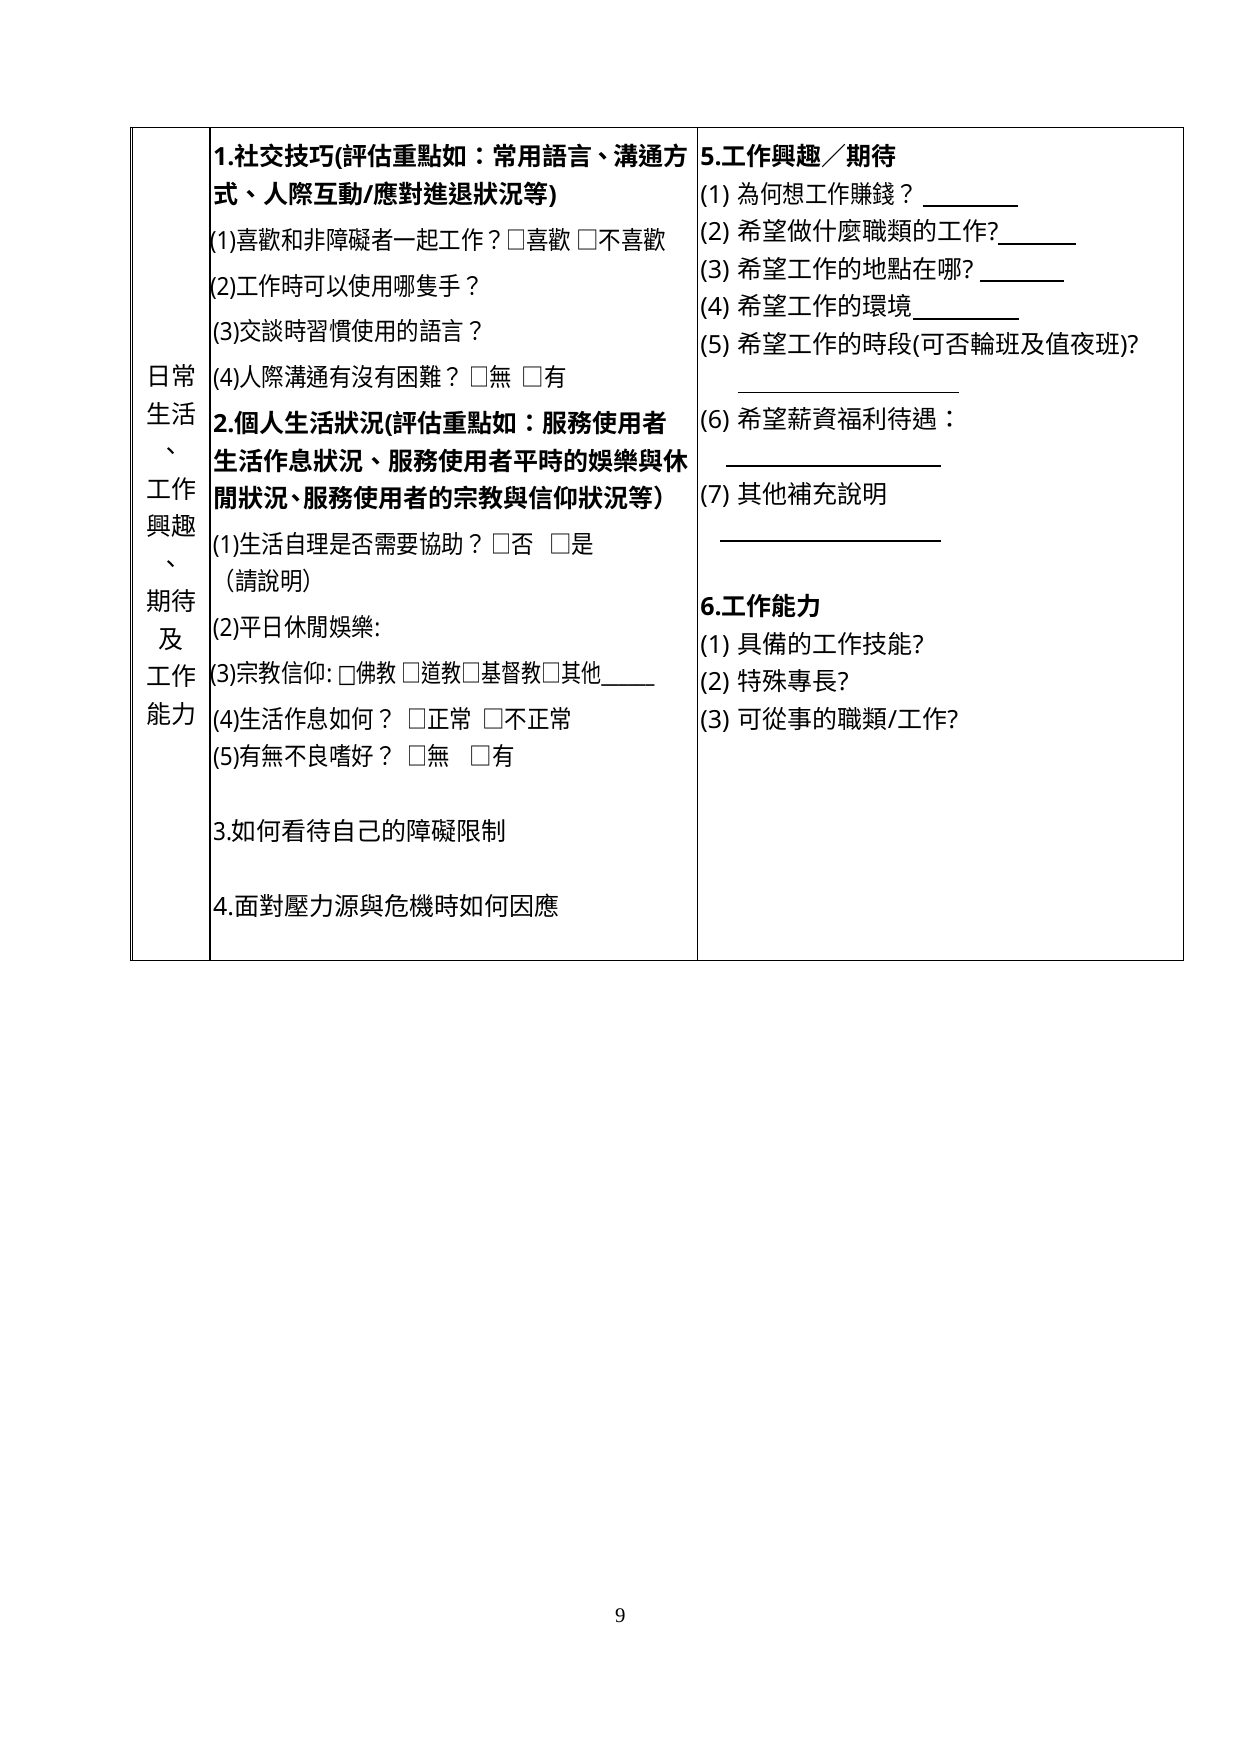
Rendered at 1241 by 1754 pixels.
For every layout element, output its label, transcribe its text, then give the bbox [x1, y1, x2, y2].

table_cell 5.工作興趣∕期待 為何想工作賺錢？ 希望做什麼職類的工作? 希望工作的地點在哪? 希望工作的環境 希望工作的時段(可否輪班及值夜班)? 希望薪資福利待遇： 其他補充說明 6.工作能力 具備的工作技能? 特殊專長? 可從事的職類/工作? [698, 128, 1183, 960]
table_cell 1.社交技巧(評估重點如：常用語言、溝通方式、人際互動/應對進退狀況等) (1)喜歡和非障礙者一起工作？□喜歡 □不喜歡 (2)工作時可以使用哪隻手？ (3)交談時習慣使用的語言？ (4)人際溝通有沒有困難？ □無 □有 2.個人生活狀況(評估重點如：服務使用者生活作息狀況、服務使用者平時的娛樂與休閒狀況、服務使用者的宗教與信仰狀況等） (1)生活自理是否需要協助？ □否 □是 （請說明） (2)平日休閒娛樂: (3)宗教信仰: □佛教 □道教□基督教□其他______ (4)生活作息如何？ □正常 □不正常 (5)有無不良嗜好？ □無 □有 3.如何看待自己的障礙限制 4.面對壓力源與危機時如何因應 [211, 128, 697, 960]
table_cell 日常生活 、 工作興趣 、 期待 及 工作能力 [133, 128, 209, 960]
